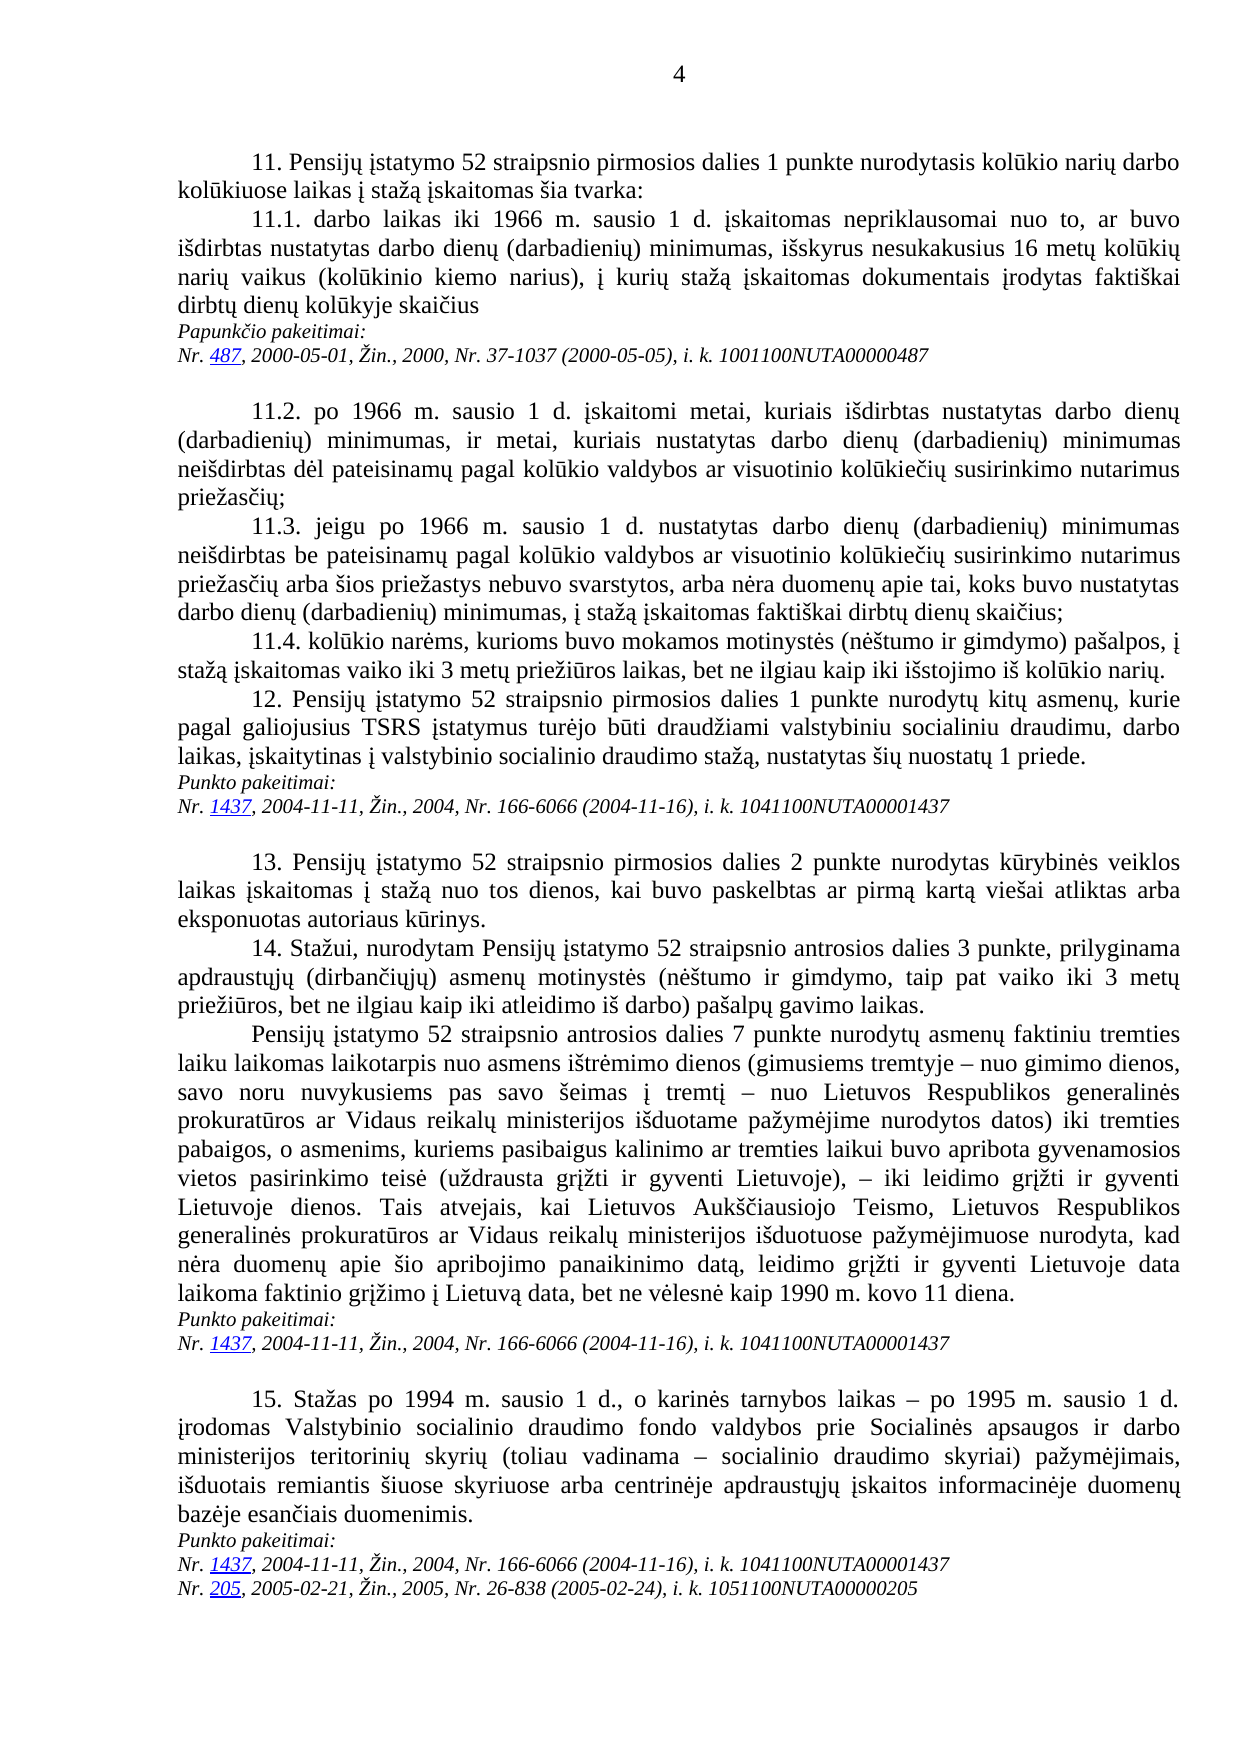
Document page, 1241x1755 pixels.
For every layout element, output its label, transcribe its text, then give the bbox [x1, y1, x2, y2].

text Punkto pakeitimai: [177, 1527, 1181, 1552]
text Punkto pakeitimai: [177, 770, 1181, 794]
text 15. Stažas po 1994 m. sausio 1 d., o karinės tarnybos laikas – po 1995 m. sausio 1 d. įrodomas Valstybinio socialinio draudimo fondo valdybos prie Socialinės apsaugos ir darbo ministerijos teritorinių skyrių (toliau vadinama – socialinio draudimo skyriai) pažymėjimais, išduotais remiantis šiuose skyriuose arba centrinėje apdraustųjų įskaitos informacinėje duomenų bazėje esančiais duomenimis. [177, 1384, 1181, 1527]
text Nr. 1437, 2004-11-11, Žin., 2004, Nr. 166-6066 (2004-11-16), i. k. 1041100NUTA00001437 [177, 794, 1181, 818]
text 11.1. darbo laikas iki 1966 m. sausio 1 d. įskaitomas nepriklausomai nuo to, ar buvo išdirbtas nustatytas darbo dienų (darbadienių) minimumas, išskyrus nesukakusius 16 metų kolūkių narių vaikus (kolūkinio kiemo narius), į kurių stažą įskaitomas dokumentais įrodytas faktiškai dirbtų dienų kolūkyje skaičius [177, 204, 1181, 319]
text 14. Stažui, nurodytam Pensijų įstatymo 52 straipsnio antrosios dalies 3 punkte, prilyginama apdraustųjų (dirbančiųjų) asmenų motinystės (nėštumo ir gimdymo, taip pat vaiko iki 3 metų priežiūros, bet ne ilgiau kaip iki atleidimo iš darbo) pašalpų gavimo laikas. [177, 933, 1181, 1019]
text Nr. 1437, 2004-11-11, Žin., 2004, Nr. 166-6066 (2004-11-16), i. k. 1041100NUTA00001437 [177, 1331, 1181, 1355]
text 11. Pensijų įstatymo 52 straipsnio pirmosios dalies 1 punkte nurodytasis kolūkio narių darbo kolūkiuose laikas į stažą įskaitomas šia tvarka: [177, 147, 1181, 204]
text Nr. 205, 2005-02-21, Žin., 2005, Nr. 26-838 (2005-02-24), i. k. 1051100NUTA00000205 [177, 1576, 1181, 1600]
text 11.2. po 1966 m. sausio 1 d. įskaitomi metai, kuriais išdirbtas nustatytas darbo dienų (darbadienių) minimumas, ir metai, kuriais nustatytas darbo dienų (darbadienių) minimumas neišdirbtas dėl pateisinamų pagal kolūkio valdybos ar visuotinio kolūkiečių susirinkimo nutarimus priežasčių; [177, 396, 1181, 511]
text Nr. 487, 2000-05-01, Žin., 2000, Nr. 37-1037 (2000-05-05), i. k. 1001100NUTA00000487 [177, 343, 1181, 367]
text 12. Pensijų įstatymo 52 straipsnio pirmosios dalies 1 punkte nurodytų kitų asmenų, kurie pagal galiojusius TSRS įstatymus turėjo būti draudžiami valstybiniu socialiniu draudimu, darbo laikas, įskaitytinas į valstybinio socialinio draudimo stažą, nustatytas šių nuostatų 1 priede. [177, 684, 1181, 770]
text 11.3. jeigu po 1966 m. sausio 1 d. nustatytas darbo dienų (darbadienių) minimumas neišdirbtas be pateisinamų pagal kolūkio valdybos ar visuotinio kolūkiečių susirinkimo nutarimus priežasčių arba šios priežastys nebuvo svarstytos, arba nėra duomenų apie tai, koks buvo nustatytas darbo dienų (darbadienių) minimumas, į stažą įskaitomas faktiškai dirbtų dienų skaičius; [177, 511, 1181, 626]
text Punkto pakeitimai: [177, 1307, 1181, 1331]
text 11.4. kolūkio narėms, kurioms buvo mokamos motinystės (nėštumo ir gimdymo) pašalpos, į stažą įskaitomas vaiko iki 3 metų priežiūros laikas, bet ne ilgiau kaip iki išstojimo iš kolūkio narių. [177, 626, 1181, 684]
text Pensijų įstatymo 52 straipsnio antrosios dalies 7 punkte nurodytų asmenų faktiniu tremties laiku laikomas laikotarpis nuo asmens ištrėmimo dienos (gimusiems tremtyje – nuo gimimo dienos, savo noru nuvykusiems pas savo šeimas į tremtį – nuo Lietuvos Respublikos generalinės prokuratūros ar Vidaus reikalų ministerijos išduotame pažymėjime nurodytos datos) iki tremties pabaigos, o asmenims, kuriems pasibaigus kalinimo ar tremties laikui buvo apribota gyvenamosios vietos pasirinkimo teisė (uždrausta grįžti ir gyventi Lietuvoje), – iki leidimo grįžti ir gyventi Lietuvoje dienos. Tais atvejais, kai Lietuvos Aukščiausiojo Teismo, Lietuvos Respublikos generalinės prokuratūros ar Vidaus reikalų ministerijos išduotuose pažymėjimuose nurodyta, kad nėra duomenų apie šio apribojimo panaikinimo datą, leidimo grįžti ir gyventi Lietuvoje data laikoma faktinio grįžimo į Lietuvą data, bet ne vėlesnė kaip 1990 m. kovo 11 diena. [177, 1019, 1181, 1307]
text 13. Pensijų įstatymo 52 straipsnio pirmosios dalies 2 punkte nurodytas kūrybinės veiklos laikas įskaitomas į stažą nuo tos dienos, kai buvo paskelbtas ar pirmą kartą viešai atliktas arba eksponuotas autoriaus kūrinys. [177, 847, 1181, 933]
text Papunkčio pakeitimai: [177, 319, 1181, 343]
text Nr. 1437, 2004-11-11, Žin., 2004, Nr. 166-6066 (2004-11-16), i. k. 1041100NUTA00001437 [177, 1552, 1181, 1576]
